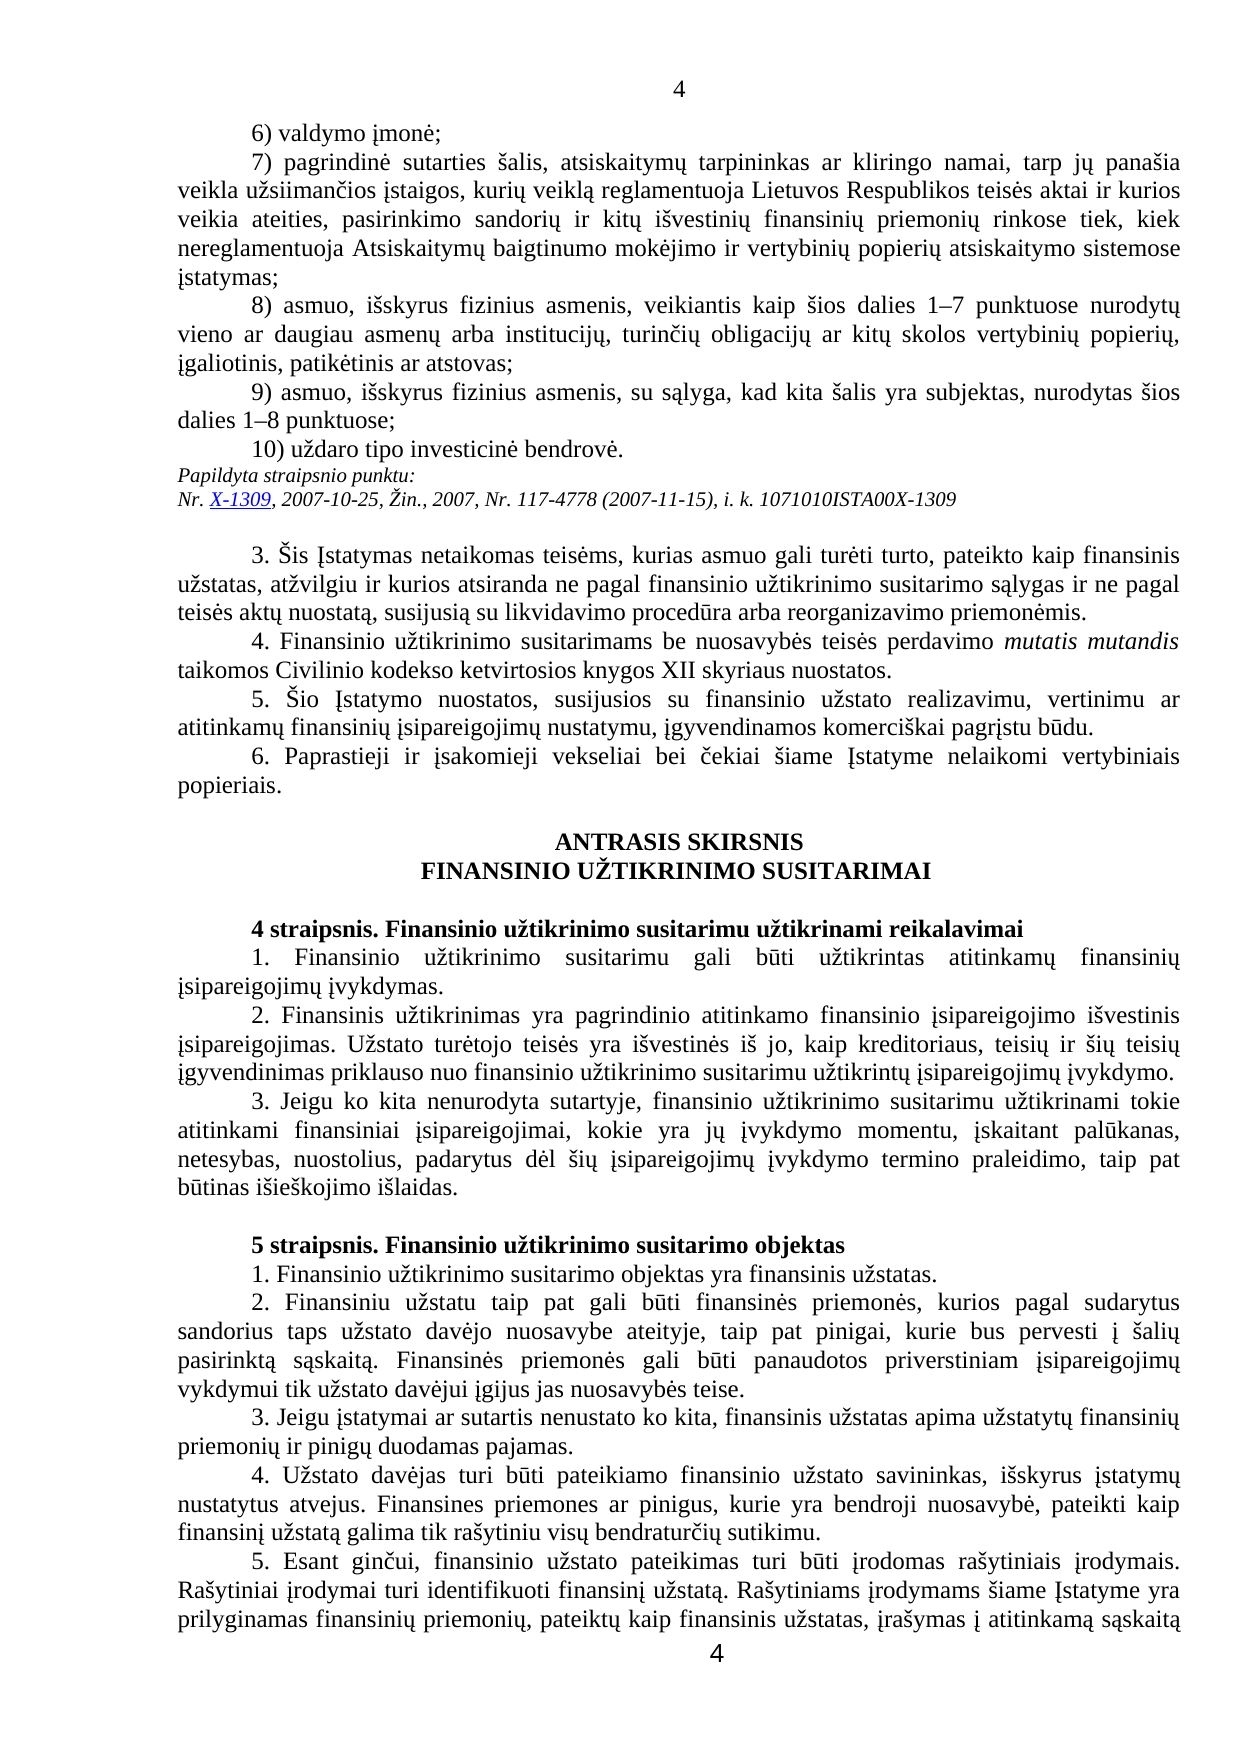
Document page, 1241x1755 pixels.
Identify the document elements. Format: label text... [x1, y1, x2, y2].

text 8) asmuo, išskyrus fizinius asmenis, veikiantis kaip šios dalies 1–7 punktuose nurodytų vieno ar daugiau asmenų arba institucijų, turinčių obligacijų ar kitų skolos vertybinių popierių, įgaliotinis, patikėtinis ar atstovas; [177, 291, 1181, 377]
text 1. Finansinio užtikrinimo susitarimo objektas yra finansinis užstatas. [177, 1259, 1181, 1287]
text 2. Finansiniu užstatu taip pat gali būti finansinės priemonės, kurios pagal sudarytus sandorius taps užstato davėjo nuosavybe ateityje, taip pat pinigai, kurie bus pervesti į šalių pasirinktą sąskaitą. Finansinės priemonės gali būti panaudotos priverstiniam įsipareigojimų vykdymui tik užstato davėjui įgijus jas nuosavybės teise. [177, 1287, 1181, 1402]
text 4. Finansinio užtikrinimo susitarimams be nuosavybės teisės perdavimo mutatis mutandis taikomos Civilinio kodekso ketvirtosios knygos XII skyriaus nuostatos. [177, 626, 1181, 684]
text 4. Užstato davėjas turi būti pateikiamo finansinio užstato savininkas, išskyrus įstatymų nustatytus atvejus. Finansines priemones ar pinigus, kurie yra bendroji nuosavybė, pateikti kaip finansinį užstatą galima tik rašytiniu visų bendraturčių sutikimu. [177, 1460, 1181, 1546]
text 3. Šis Įstatymas netaikomas teisėms, kurias asmuo gali turėti turto, pateikto kaip finansinis užstatas, atžvilgiu ir kurios atsiranda ne pagal finansinio užtikrinimo susitarimo sąlygas ir ne pagal teisės aktų nuostatą, susijusią su likvidavimo procedūra arba reorganizavimo priemonėmis. [177, 540, 1181, 626]
text 10) uždaro tipo investicinė bendrovė. [177, 434, 1181, 463]
text 4 straipsnis. Finansinio užtikrinimo susitarimu užtikrinami reikalavimai [177, 914, 1181, 942]
text 9) asmuo, išskyrus fizinius asmenis, su sąlyga, kad kita šalis yra subjektas, nurodytas šios dalies 1–8 punktuose; [177, 377, 1181, 434]
text Papildyta straipsnio punktu: [177, 463, 1181, 487]
text 2. Finansinis užtikrinimas yra pagrindinio atitinkamo finansinio įsipareigojimo išvestinis įsipareigojimas. Užstato turėtojo teisės yra išvestinės iš jo, kaip kreditoriaus, teisių ir šių teisių įgyvendinimas priklauso nuo finansinio užtikrinimo susitarimu užtikrintų įsipareigojimų įvykdymo. [177, 1000, 1181, 1086]
text 5. Šio Įstatymo nuostatos, susijusios su finansinio užstato realizavimu, vertinimu ar atitinkamų finansinių įsipareigojimų nustatymu, įgyvendinamos komerciškai pagrįstu būdu. [177, 684, 1181, 741]
text 3. Jeigu įstatymai ar sutartis nenustato ko kita, finansinis užstatas apima užstatytų finansinių priemonių ir pinigų duodamas pajamas. [177, 1402, 1181, 1460]
text 6) valdymo įmonė; [177, 118, 1181, 147]
text ANTRASIS SKIRSNIS [177, 827, 1181, 856]
text 5. Esant ginčui, finansinio užstato pateikimas turi būti įrodomas rašytiniais įrodymais. Rašytiniai įrodymai turi identifikuoti finansinį užstatą. Rašytiniams įrodymams šiame Įstatyme yra prilyginamas finansinių priemonių, pateiktų kaip finansinis užstatas, įrašymas į atitinkamą sąskaitą [177, 1546, 1181, 1632]
text 7) pagrindinė sutarties šalis, atsiskaitymų tarpininkas ar kliringo namai, tarp jų panašia veikla užsiimančios įstaigos, kurių veiklą reglamentuoja Lietuvos Respublikos teisės aktai ir kurios veikia ateities, pasirinkimo sandorių ir kitų išvestinių finansinių priemonių rinkose tiek, kiek nereglamentuoja Atsiskaitymų baigtinumo mokėjimo ir vertybinių popierių atsiskaitymo sistemose įstatymas; [177, 147, 1181, 291]
text 1. Finansinio užtikrinimo susitarimu gali būti užtikrintas atitinkamų finansinių įsipareigojimų įvykdymas. [177, 942, 1181, 1000]
text FINANSINIO UŽTIKRINIMO SUSITARIMAI [177, 856, 1181, 885]
text 3. Jeigu ko kita nenurodyta sutartyje, finansinio užtikrinimo susitarimu užtikrinami tokie atitinkami finansiniai įsipareigojimai, kokie yra jų įvykdymo momentu, įskaitant palūkanas, netesybas, nuostolius, padarytus dėl šių įsipareigojimų įvykdymo termino praleidimo, taip pat būtinas išieškojimo išlaidas. [177, 1086, 1181, 1201]
text Nr. X-1309, 2007-10-25, Žin., 2007, Nr. 117-4778 (2007-11-15), i. k. 1071010ISTA00X-1309 [177, 487, 1181, 511]
text 6. Paprastieji ir įsakomieji vekseliai bei čekiai šiame Įstatyme nelaikomi vertybiniais popieriais. [177, 741, 1181, 799]
text 5 straipsnis. Finansinio užtikrinimo susitarimo objektas [177, 1230, 1181, 1259]
